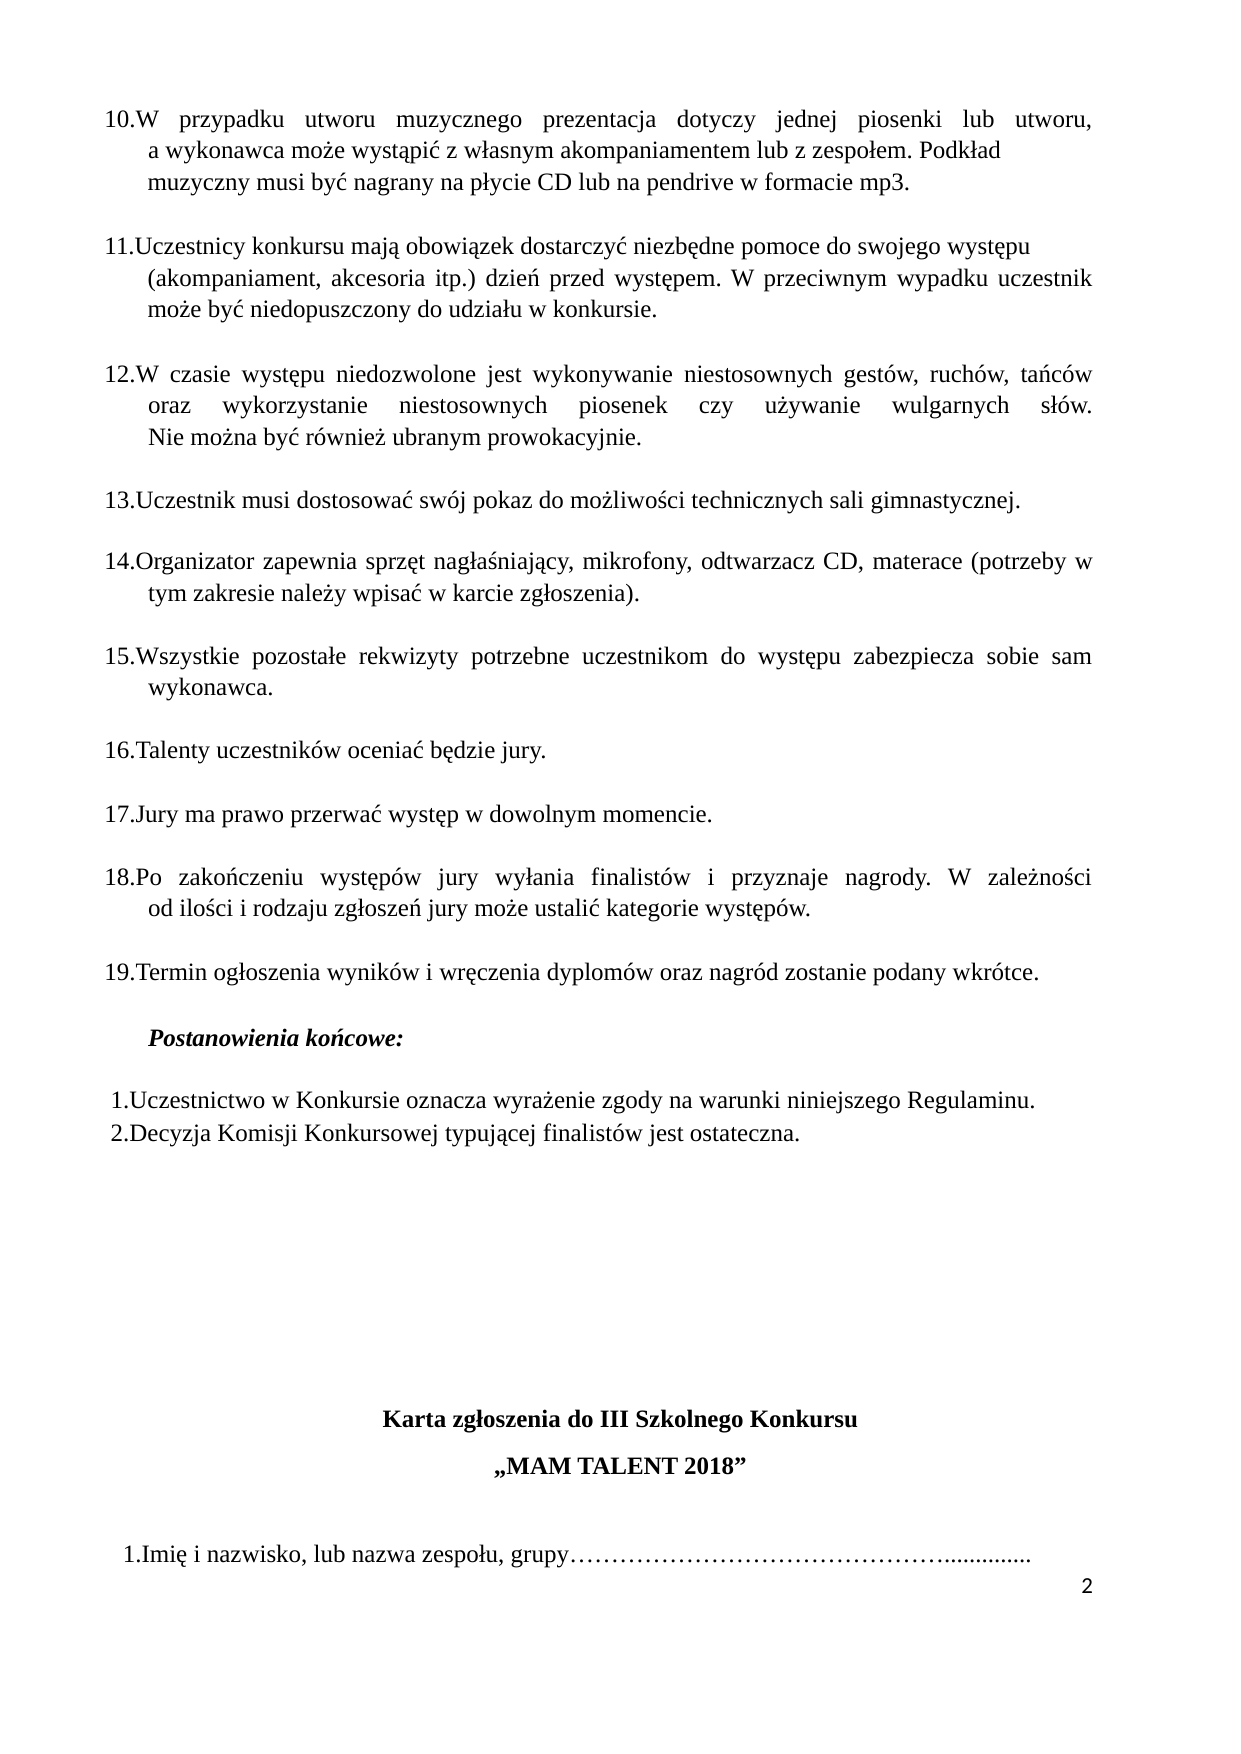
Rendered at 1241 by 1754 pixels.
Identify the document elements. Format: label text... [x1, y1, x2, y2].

text „MAM TALENT 2018” [148, 1451, 1092, 1479]
text Karta zgłoszenia do III Szkolnego Konkursu [148, 1404, 1092, 1433]
list Uczestnictwo w Konkursie oznacza wyrażenie zgody na warunki niniejszego Regulaminu. [110, 1086, 1093, 1114]
list W czasie występu niedozwolone jest wykonywanie niestosownych gestów, ruchów, tańców oraz wykorzystanie niestosownych piosenek czy używanie wulgarnych słów. Nie można być również ubranym prowokacyjnie. [104, 359, 1093, 451]
list Organizator zapewnia sprzęt nagłaśniający, mikrofony, odtwarzacz CD, materace (potrzeby w tym zakresie należy wpisać w karcie zgłoszenia). [104, 546, 1093, 606]
list Uczestnik musi dostosować swój pokaz do możliwości technicznych sali gimnastycznej. [104, 485, 1093, 514]
text Postanowienia końcowe: [148, 1023, 1093, 1051]
list W przypadku utworu muzycznego prezentacja dotyczy jednej piosenki lub utworu, a wykonawca może wystąpić z własnym akompaniamentem lub z zespołem. Podkład [104, 104, 1093, 164]
list Decyzja Komisji Konkursowej typującej finalistów jest ostateczna. [110, 1118, 1093, 1146]
list Wszystkie pozostałe rekwizyty potrzebne uczestnikom do występu zabezpiecza sobie sam wykonawca. [104, 641, 1093, 701]
list Uczestnicy konkursu mają obowiązek dostarczyć niezbędne pomoce do swojego występu [104, 231, 1093, 259]
list Talenty uczestników oceniać będzie jury. [104, 735, 1093, 764]
text muzyczny musi być nagrany na płycie CD lub na pendrive w formacie mp3. [147, 167, 1093, 196]
list Jury ma prawo przerwać występ w dowolnym momencie. [104, 799, 1093, 828]
list Imię i nazwisko, lub nazwa zespołu, grupy……………………………………….............. [123, 1539, 1093, 1568]
list Po zakończeniu występów jury wyłania finalistów i przyznaje nagrody. W zależności od ilości i rodzaju zgłoszeń jury może ustalić kategorie występów. [104, 862, 1093, 922]
list Termin ogłoszenia wyników i wręczenia dyplomów oraz nagród zostanie podany wkrótce. [104, 957, 1093, 986]
text (akompaniament, akcesoria itp.) dzień przed występem. W przeciwnym wypadku uczestnik może być niedopuszczony do udziału w konkursie. [147, 263, 1093, 323]
